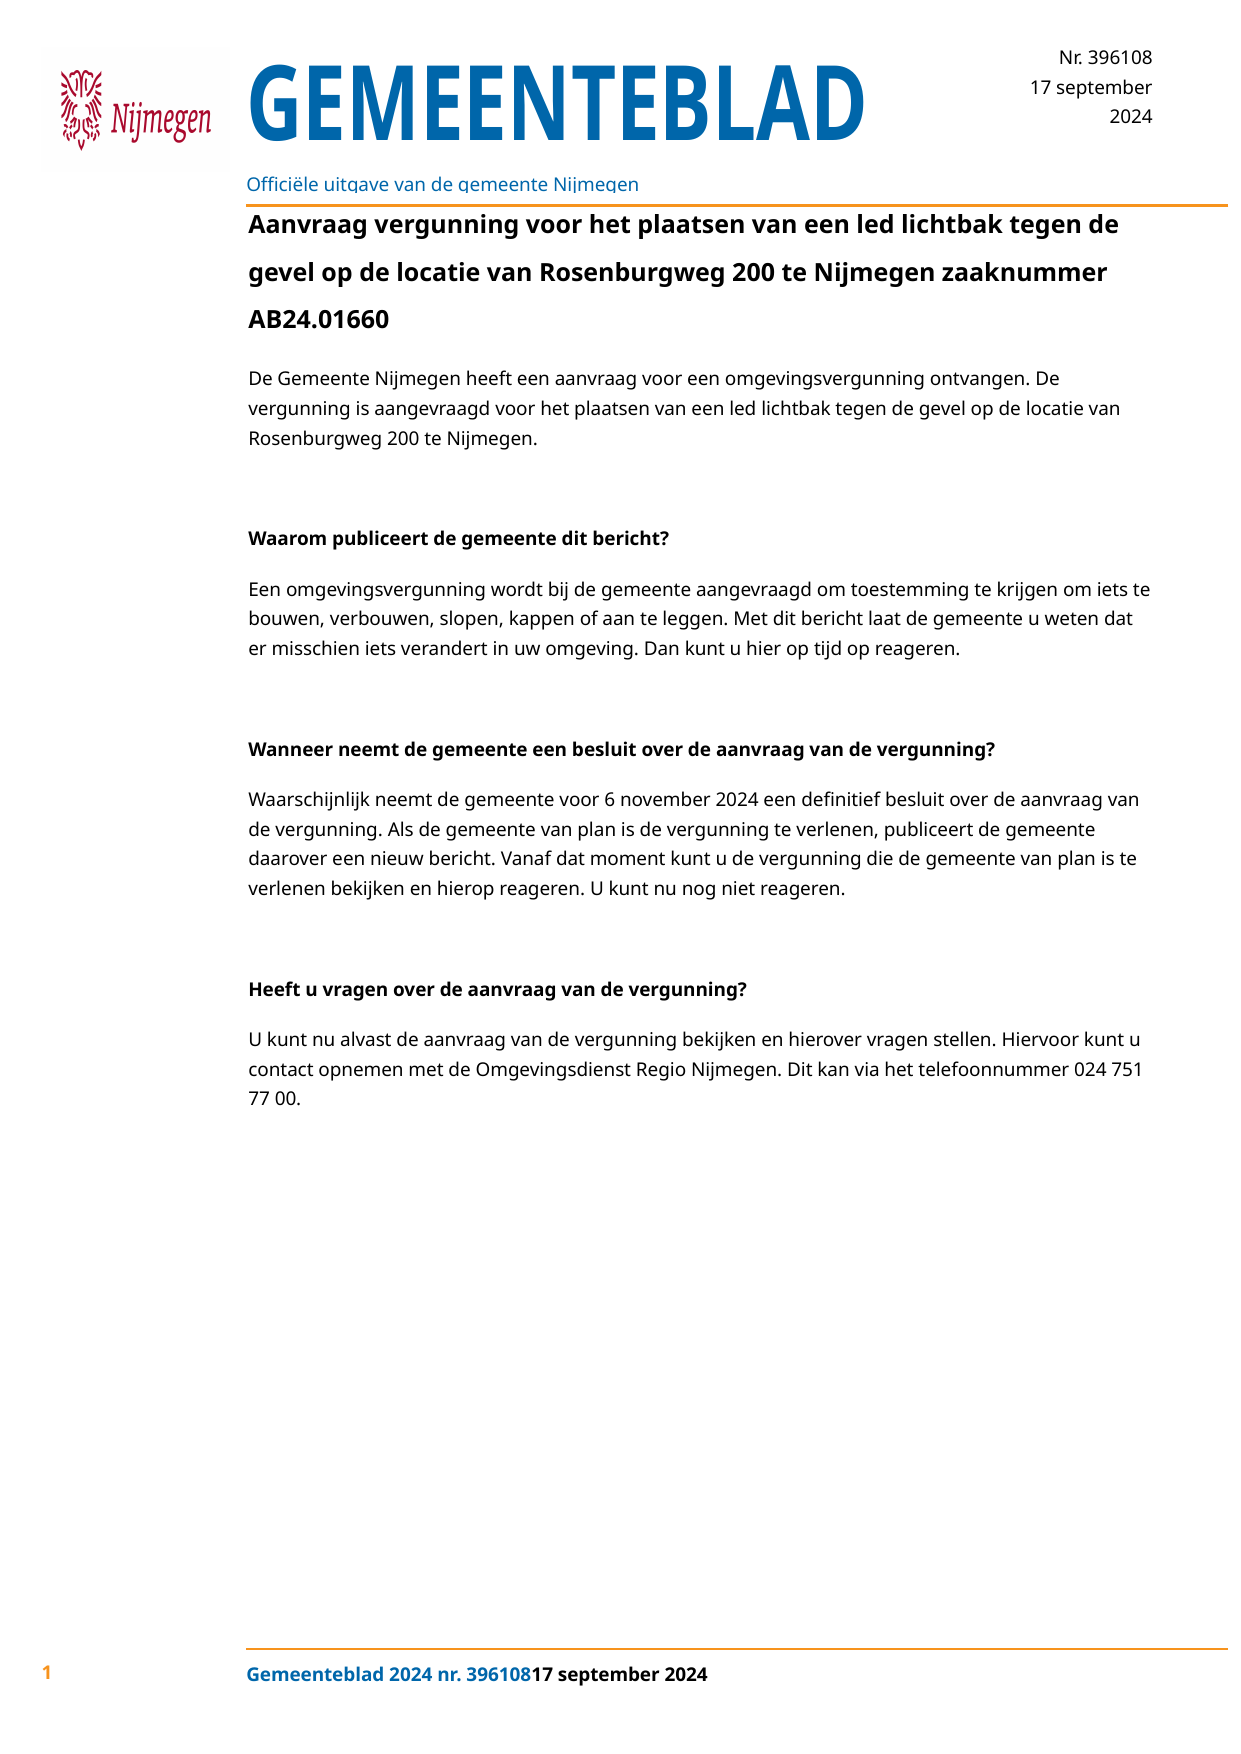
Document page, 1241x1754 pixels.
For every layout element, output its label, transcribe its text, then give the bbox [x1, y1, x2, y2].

text Waarschijnlijk neemt de gemeente voor 6 november 2024 een definitief besluit over de aanvraag van de vergunning. Als de gemeente van plan is de vergunning te verlenen, publiceert de gemeente daarover een nieuw bericht. Vanaf dat moment kunt u de vergunning die de gemeente van plan is te verlenen bekijken en hierop reageren. U kunt nu nog niet reageren. [248, 786, 1152, 901]
text Een omgevingsvergunning wordt bij de gemeente aangevraagd om toestemming te krijgen om iets te bouwen, verbouwen, slopen, kappen of aan te leggen. Met dit bericht laat de gemeente u weten dat er misschien iets verandert in uw omgeving. Dan kunt u hier op tijd op reageren. [248, 576, 1152, 661]
text Aanvraag vergunning voor het plaatsen van een led lichtbak tegen de gevel op de locatie van Rosenburgweg 200 te Nijmegen zaaknummer AB24.01660 [248, 207, 1152, 336]
picture [41, 47, 231, 172]
text De Gemeente Nijmegen heeft een aanvraag voor een omgevingsvergunning ontvangen. De vergunning is aangevraagd voor het plaatsen van een led lichtbak tegen de gevel op de locatie van Rosenburgweg 200 te Nijmegen. [248, 366, 1152, 450]
text U kunt nu alvast de aanvraag van de vergunning bekijken en hierover vragen stellen. Hiervoor kunt u contact opnemen met de Omgevingsdienst Regio Nijmegen. Dit kan via het telefoonnummer 024 751 77 00. [248, 1026, 1152, 1111]
text Wanneer neemt de gemeente een besluit over de aanvraag van de vergunning? [248, 736, 1152, 762]
text Heeft u vragen over de aanvraag van de vergunning? [248, 976, 1152, 1002]
text Waarom publiceert de gemeente dit bericht? [248, 526, 1152, 551]
